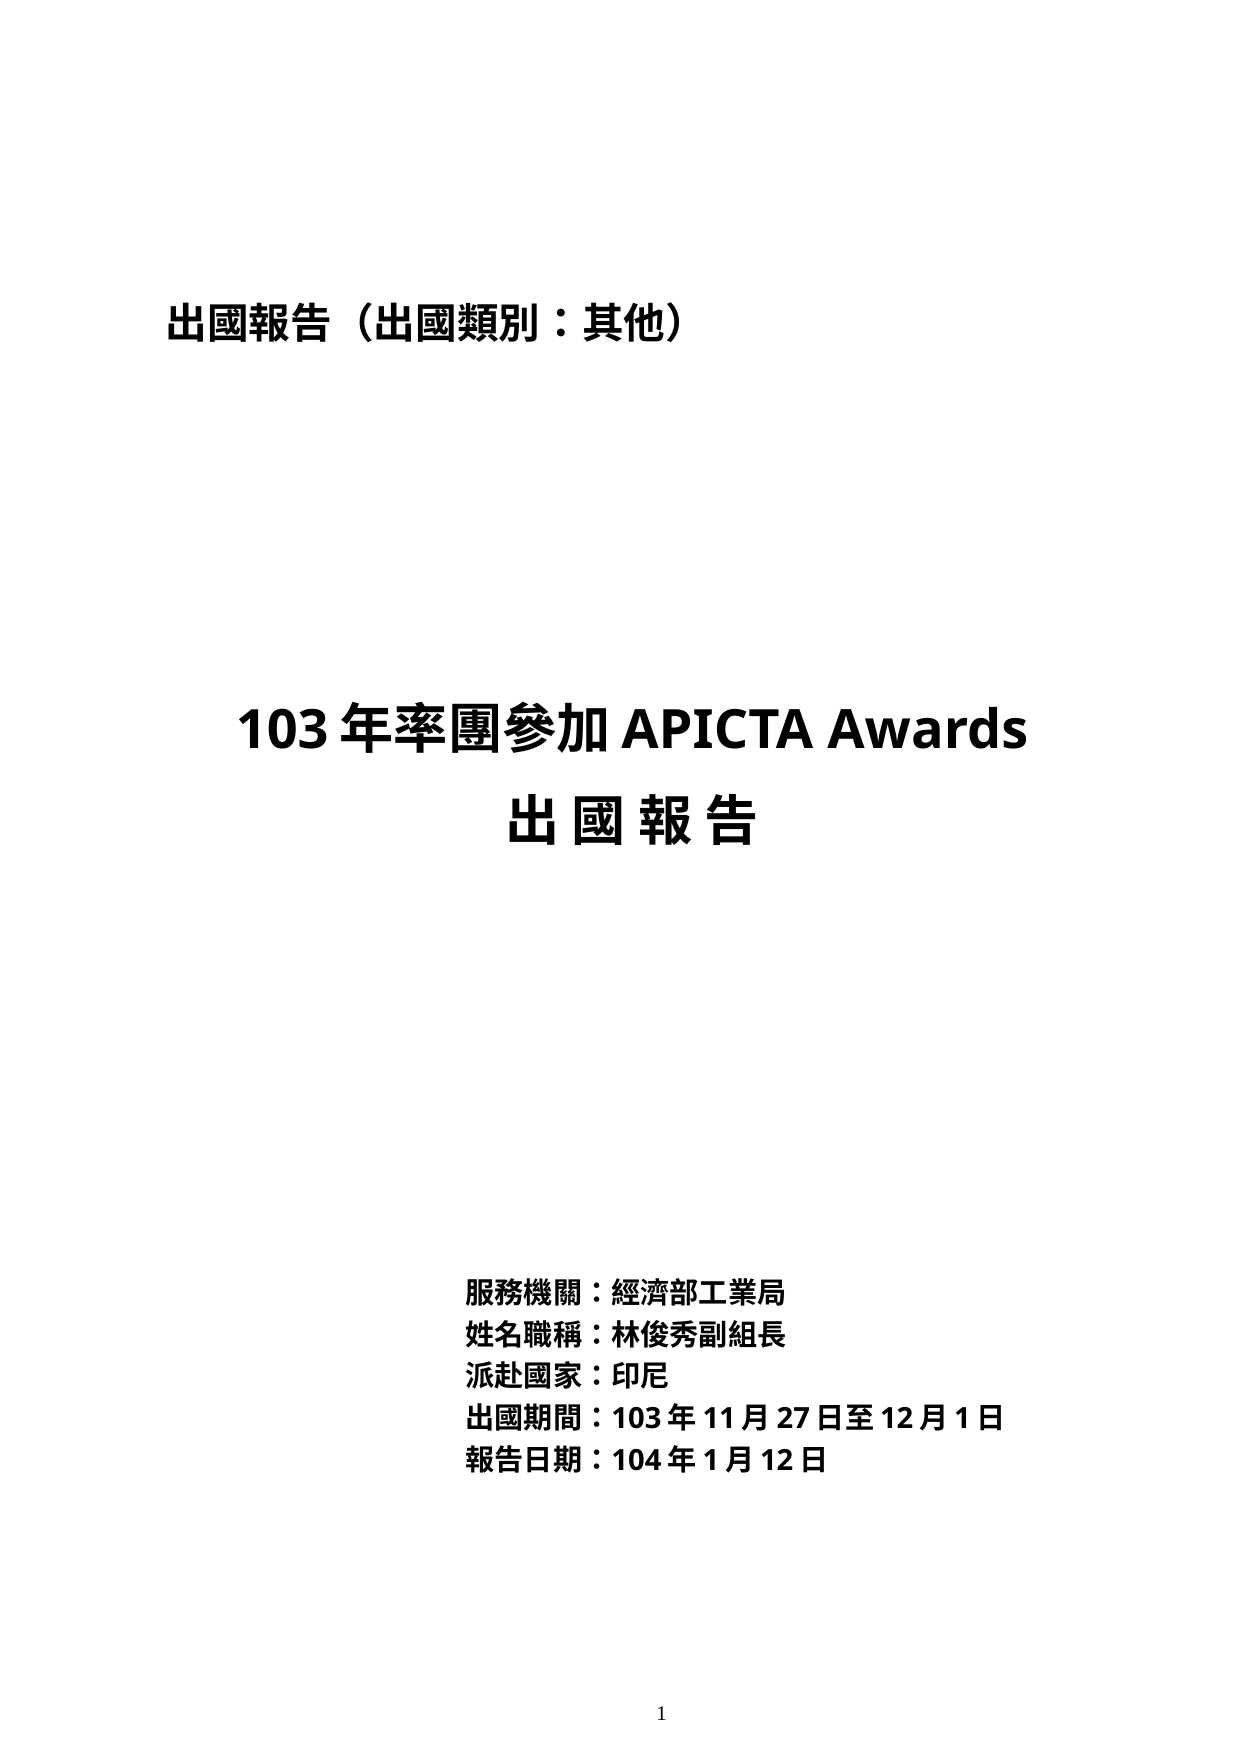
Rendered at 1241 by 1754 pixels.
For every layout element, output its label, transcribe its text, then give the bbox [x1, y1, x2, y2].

text 派赴國家：印尼 [465, 1353, 1098, 1395]
text 103年率團參加APICTA Awards [165, 686, 1098, 765]
text 出 國 報 告 [165, 777, 1098, 856]
text 出國報告（出國類別：其他） [165, 290, 1098, 351]
text 姓名職稱：林俊秀副組長 [465, 1312, 1098, 1353]
text 出國期間：103年11月27日至12月1日 [465, 1395, 1098, 1437]
text 報告日期：104年1月12日 [465, 1437, 1098, 1478]
text 服務機關：經濟部工業局 [465, 1270, 1098, 1312]
